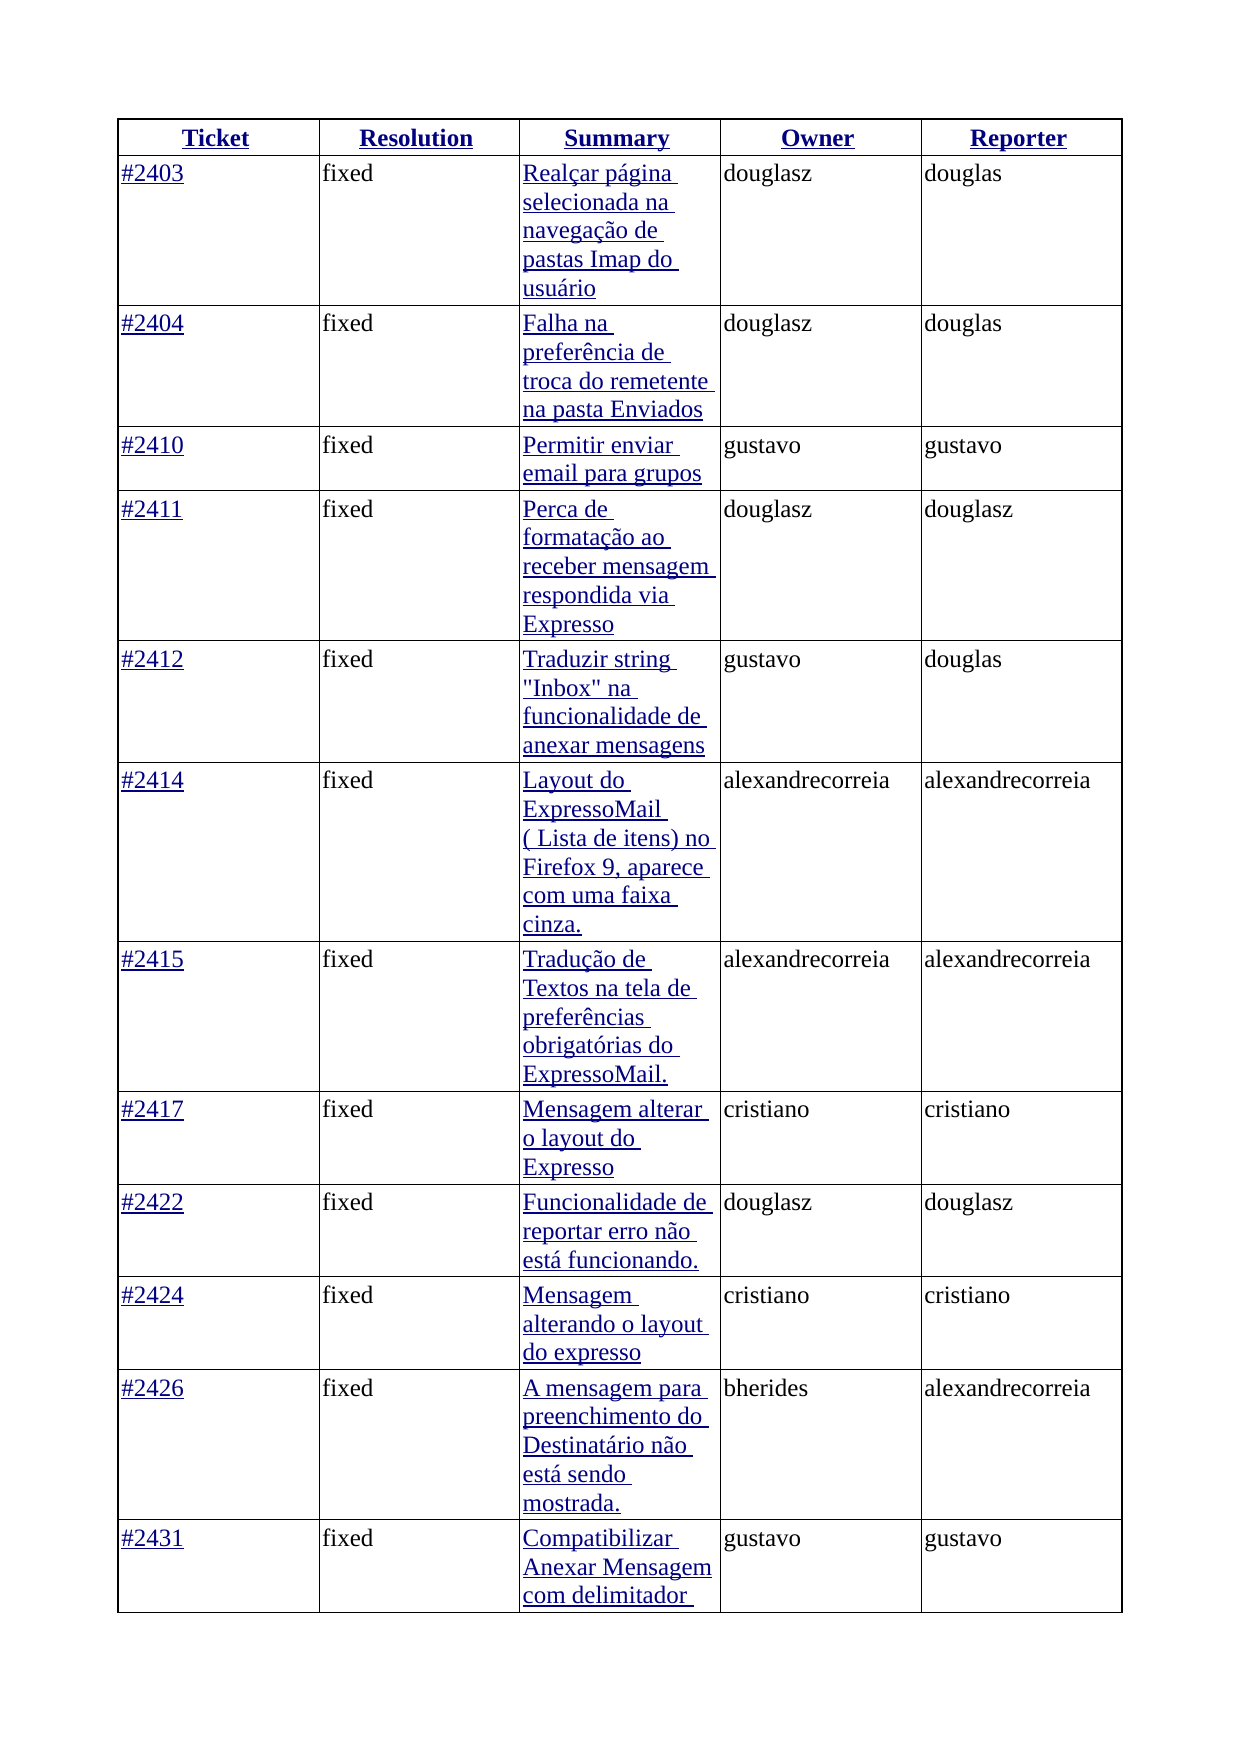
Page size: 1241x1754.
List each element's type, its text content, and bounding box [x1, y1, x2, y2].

table_cell gustavo [721, 427, 921, 490]
table_cell douglas [922, 641, 1121, 762]
table_cell Falha na preferência de troca do remetente na pasta Enviados [520, 306, 720, 426]
table_cell #2410 [119, 427, 319, 490]
table_cell gustavo [922, 427, 1121, 490]
table_cell gustavo [721, 1520, 921, 1612]
table_cell fixed [320, 1092, 519, 1184]
table_cell #2422 [119, 1185, 319, 1276]
table_header Ticket [119, 120, 319, 154]
table_cell Funcionalidade de reportar erro não está funcionando. [520, 1185, 720, 1276]
table_cell douglasz [721, 1185, 921, 1276]
table_cell #2412 [119, 641, 319, 762]
table_cell fixed [320, 641, 519, 762]
table_cell alexandrecorreia [922, 942, 1121, 1091]
table_cell Traduzir string "Inbox" na funcionalidade de anexar mensagens [520, 641, 720, 762]
table_cell Tradução de Textos na tela de preferências obrigatórias do ExpressoMail. [520, 942, 720, 1091]
table_cell alexandrecorreia [721, 763, 921, 941]
table_cell #2424 [119, 1277, 319, 1369]
table_cell #2414 [119, 763, 319, 941]
table_cell cristiano [721, 1277, 921, 1369]
table_cell Mensagem alterando o layout do expresso [520, 1277, 720, 1369]
table_cell douglas [922, 156, 1121, 305]
table_cell gustavo [721, 641, 921, 762]
table_cell #2417 [119, 1092, 319, 1184]
table_cell fixed [320, 942, 519, 1091]
table_cell gustavo [922, 1520, 1121, 1612]
table_cell fixed [320, 156, 519, 305]
table_cell Permitir enviar email para grupos [520, 427, 720, 490]
table_cell alexandrecorreia [721, 942, 921, 1091]
table_cell cristiano [721, 1092, 921, 1184]
table_cell bherides [721, 1370, 921, 1519]
table_cell Perca de formatação ao receber mensagem respondida via Expresso [520, 491, 720, 640]
table_cell #2431 [119, 1520, 319, 1612]
table_cell douglasz [721, 156, 921, 305]
table_cell cristiano [922, 1277, 1121, 1369]
table_cell alexandrecorreia [922, 1370, 1121, 1519]
table_cell Compatibilizar Anexar Mensagem com delimitador [520, 1520, 720, 1612]
table_header Reporter [922, 120, 1121, 154]
table_cell douglasz [721, 491, 921, 640]
table_cell fixed [320, 427, 519, 490]
table_header Resolution [320, 120, 519, 154]
table_cell fixed [320, 491, 519, 640]
table_cell douglas [922, 306, 1121, 426]
table_cell Layout do ExpressoMail ( Lista de itens) no Firefox 9, aparece com uma faixa cinza. [520, 763, 720, 941]
table_cell Realçar página selecionada na navegação de pastas Imap do usuário [520, 156, 720, 305]
table_cell #2426 [119, 1370, 319, 1519]
table_header Summary [520, 120, 720, 154]
table_cell #2411 [119, 491, 319, 640]
table_cell fixed [320, 763, 519, 941]
table_cell douglasz [922, 1185, 1121, 1276]
table_cell alexandrecorreia [922, 763, 1121, 941]
table_cell fixed [320, 1370, 519, 1519]
table_cell cristiano [922, 1092, 1121, 1184]
table_cell fixed [320, 1520, 519, 1612]
table_cell #2404 [119, 306, 319, 426]
table_cell A mensagem para preenchimento do Destinatário não está sendo mostrada. [520, 1370, 720, 1519]
table_cell douglasz [922, 491, 1121, 640]
table_cell #2403 [119, 156, 319, 305]
table_cell douglasz [721, 306, 921, 426]
table_cell fixed [320, 1277, 519, 1369]
table_header Owner [721, 120, 921, 154]
table_cell fixed [320, 1185, 519, 1276]
table_cell #2415 [119, 942, 319, 1091]
table_cell Mensagem alterar o layout do Expresso [520, 1092, 720, 1184]
table_cell fixed [320, 306, 519, 426]
